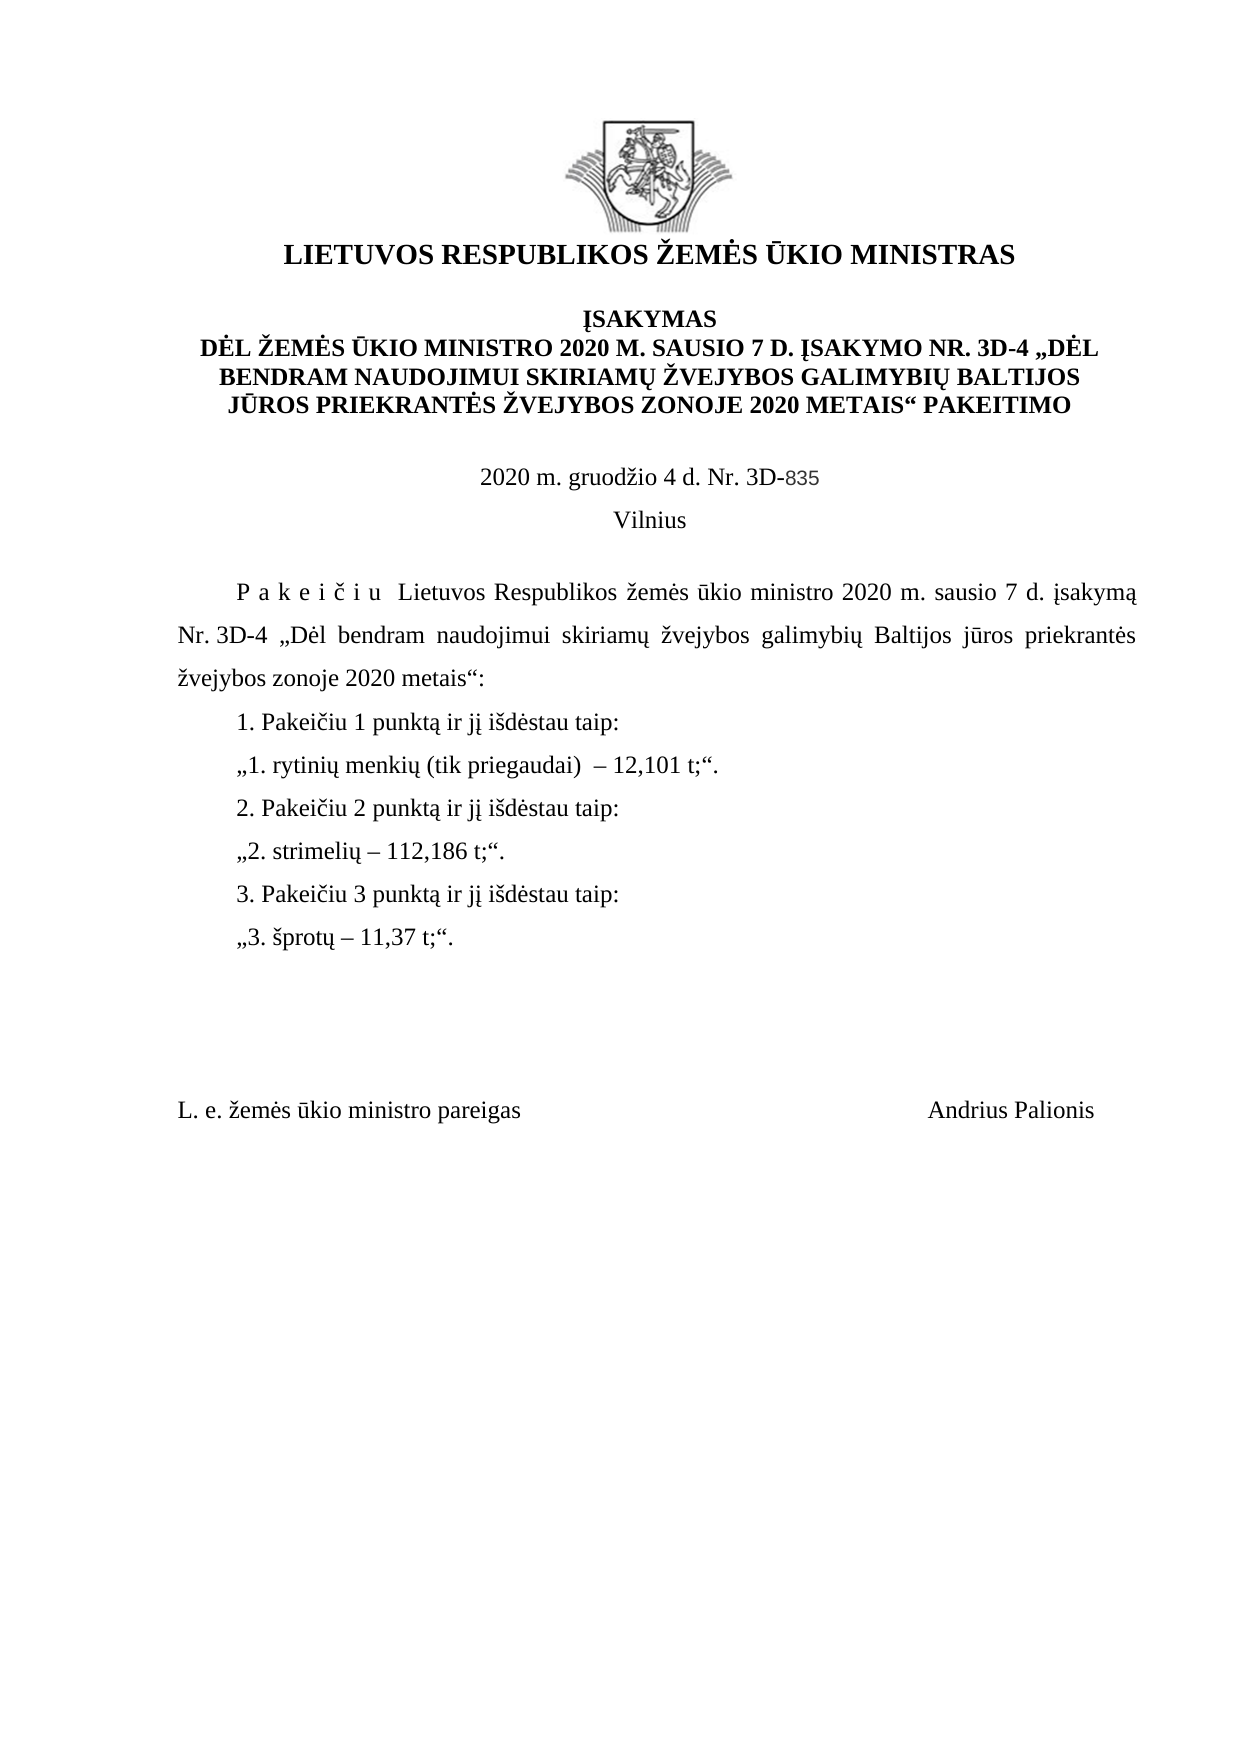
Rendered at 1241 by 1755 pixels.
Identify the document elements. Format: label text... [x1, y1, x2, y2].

text „1. rytinių menkių (tik priegaudai) – 12,101 t;“. [177, 750, 1137, 778]
text 3. Pakeičiu 3 punktą ir jį išdėstau taip: [177, 879, 1137, 908]
text Vilnius [177, 505, 1122, 534]
text L. e. žemės ūkio ministro pareigas Andrius Palionis [177, 1095, 1122, 1123]
text Dėl Žemės ūkio ministro 2020 m. sausio 7 d. įsakymo Nr. 3d-4 „Dėl bendram naudojimui skiriamų žvejybos galimybių Baltijos jūros priekrantės žvejybos zonoje 2020 metais“ pakeitimo [177, 333, 1122, 419]
text LIETUVOS RESPUBLIKOS ŽEMĖS ŪKIO MINISTRAS [177, 237, 1122, 271]
text „3. šprotų – 11,37 t;“. [177, 922, 1137, 951]
text 2020 m. gruodžio 4 d. Nr. 3D-835 [177, 462, 1122, 491]
text „2. strimelių – 112,186 t;“. [177, 836, 1137, 865]
text 1. Pakeičiu 1 punktą ir jį išdėstau taip: [177, 707, 1137, 735]
text 2. Pakeičiu 2 punktą ir jį išdėstau taip: [177, 793, 1137, 822]
text ĮSAKYMAS [177, 304, 1122, 333]
text P a k e i č i u Lietuvos Respublikos žemės ūkio ministro 2020 m. sausio 7 d. įsakymą Nr. 3D-4 „Dėl bendram naudojimui skiriamų žvejybos galimybių Baltijos jūros priekrantės žvejybos zonoje 2020 metais“: [177, 577, 1137, 692]
